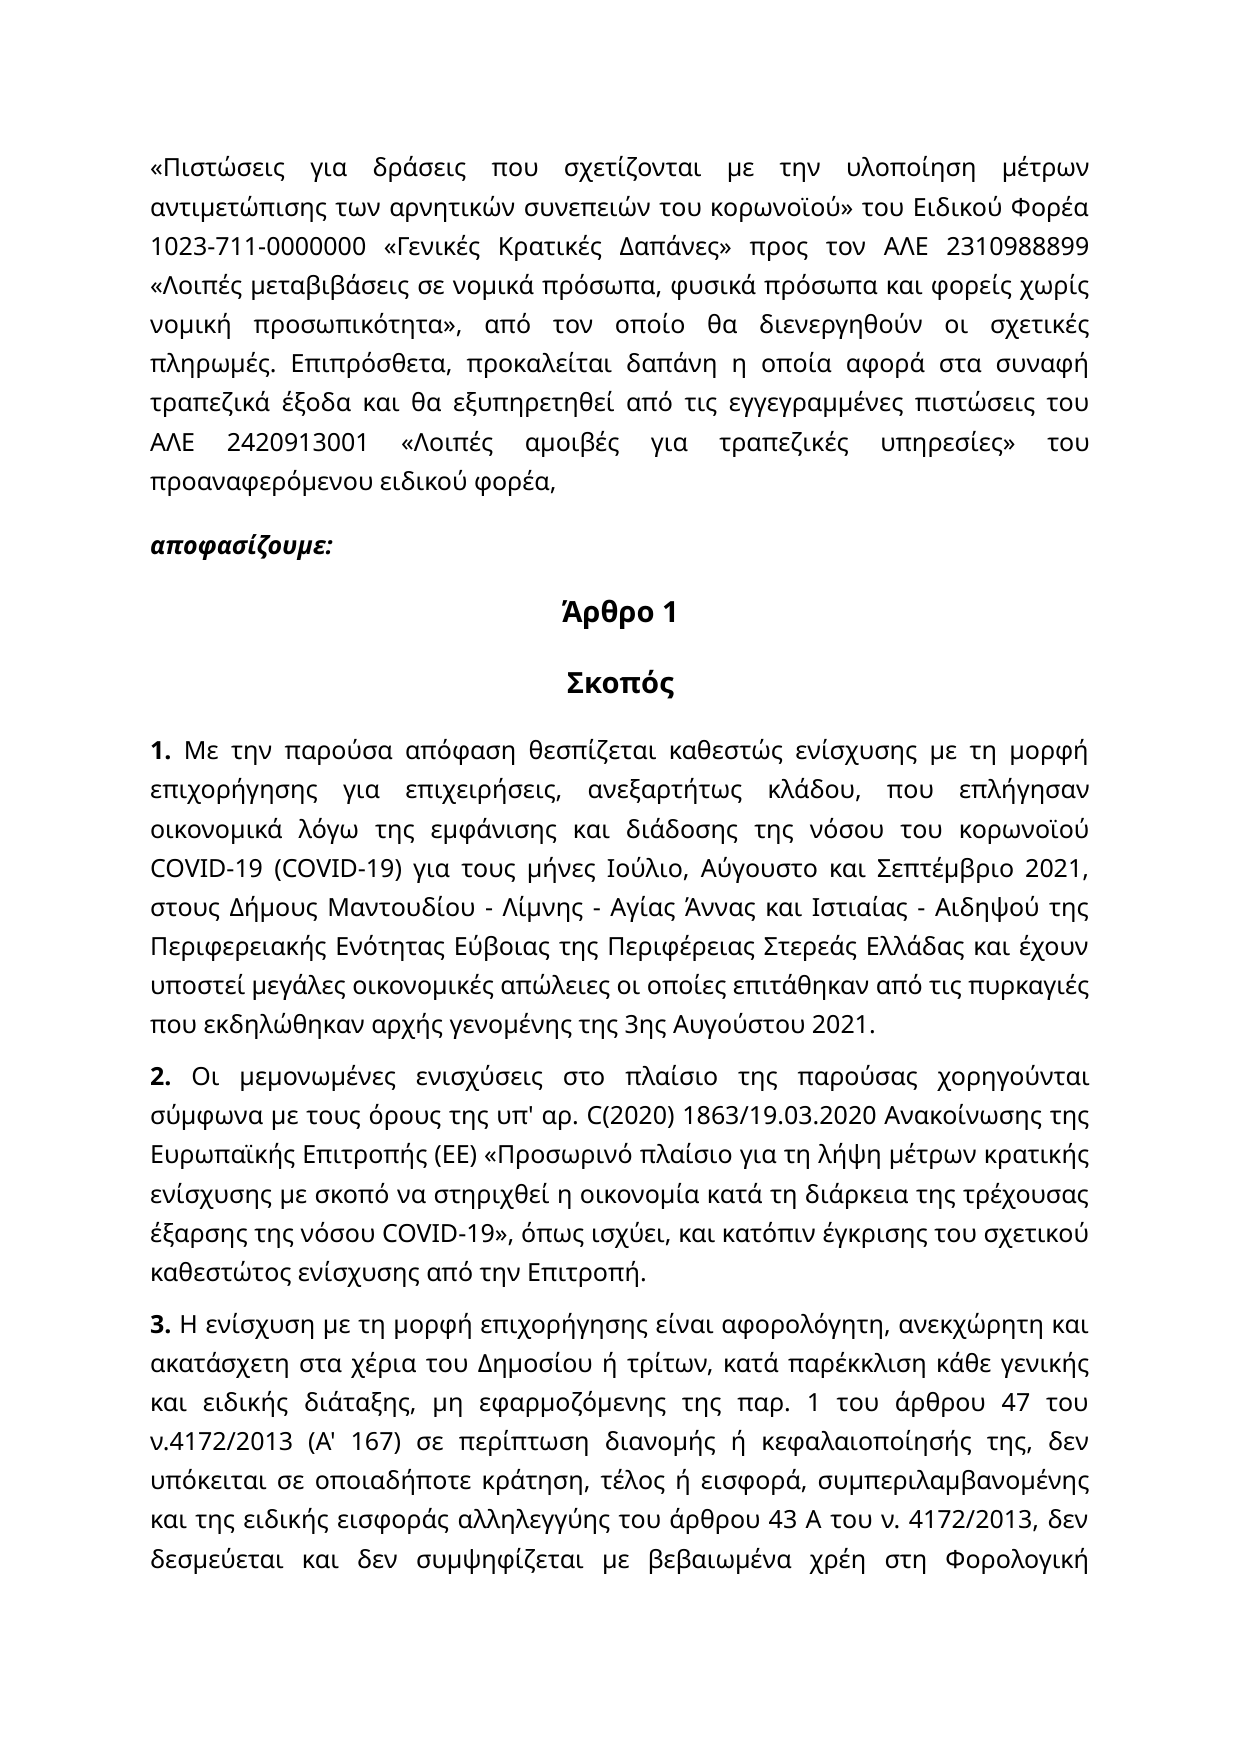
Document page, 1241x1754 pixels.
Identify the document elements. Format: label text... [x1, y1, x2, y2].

text 1. Με την παρούσα απόφαση θεσπίζεται καθεστώς ενίσχυσης με τη μορφή επιχορήγησης για επιχειρήσεις, ανεξαρτήτως κλάδου, που επλήγησαν οικονομικά λόγω της εμφάνισης και διάδοσης της νόσου του κορωνοϊού COVID-19 (COVID-19) για τους μήνες Ιούλιο, Αύγουστο και Σεπτέμβριο 2021, στους Δήμους Μαντουδίου - Λίμνης - Αγίας Άννας και Ιστιαίας - Αιδηψού της Περιφερειακής Ενότητας Εύβοιας της Περιφέρειας Στερεάς Ελλάδας και έχουν υποστεί μεγάλες οικονομικές απώλειες οι οποίες επιτάθηκαν από τις πυρκαγιές που εκδηλώθηκαν αρχής γενομένης της 3ης Αυγούστου 2021. [150, 733, 1090, 1041]
text 2. Οι μεμονωμένες ενισχύσεις στο πλαίσιο της παρούσας χορηγούνται σύμφωνα με τους όρους της υπ' αρ. C(2020) 1863/19.03.2020 Ανακοίνωσης της Ευρωπαϊκής Επιτροπής (ΕΕ) «Προσωρινό πλαίσιο για τη λήψη μέτρων κρατικής ενίσχυσης με σκοπό να στηριχθεί η οικονομία κατά τη διάρκεια της τρέχουσας έξαρσης της νόσου COVID-19», όπως ισχύει, και κατόπιν έγκρισης του σχετικού καθεστώτος ενίσχυσης από την Επιτροπή. [150, 1059, 1090, 1289]
text αποφασίζουμε: [150, 527, 1090, 562]
subtitle Σκοπός [150, 662, 1090, 702]
text «Πιστώσεις για δράσεις που σχετίζονται με την υλοποίηση μέτρων αντιμετώπισης των αρνητικών συνεπειών του κορωνοϊού» του Ειδικού Φορέα 1023-711-0000000 «Γενικές Κρατικές Δαπάνες» προς τον ΑΛΕ 2310988899 «Λοιπές μεταβιβάσεις σε νομικά πρόσωπα, φυσικά πρόσωπα και φορείς χωρίς νομική προσωπικότητα», από τον οποίο θα διενεργηθούν οι σχετικές πληρωμές. Επιπρόσθετα, προκαλείται δαπάνη η οποία αφορά στα συναφή τραπεζικά έξοδα και θα εξυπηρετηθεί από τις εγγεγραμμένες πιστώσεις του ΑΛΕ 2420913001 «Λοιπές αμοιβές για τραπεζικές υπηρεσίες» του προαναφερόμενου ειδικού φορέα, [150, 150, 1090, 497]
text 3. Η ενίσχυση με τη μορφή επιχορήγησης είναι αφορολόγητη, ανεκχώρητη και ακατάσχετη στα χέρια του Δημοσίου ή τρίτων, κατά παρέκκλιση κάθε γενικής και ειδικής διάταξης, μη εφαρμοζόμενης της παρ. 1 του άρθρου 47 του ν.4172/2013 (Α' 167) σε περίπτωση διανομής ή κεφαλαιοποίησής της, δεν υπόκειται σε οποιαδήποτε κράτηση, τέλος ή εισφορά, συμπεριλαμβανομένης και της ειδικής εισφοράς αλληλεγγύης του άρθρου 43 Α του ν. 4172/2013, δεν δεσμεύεται και δεν συμψηφίζεται με βεβαιωμένα χρέη στη Φορολογική [150, 1306, 1090, 1575]
subtitle Άρθρο 1 [150, 592, 1090, 631]
